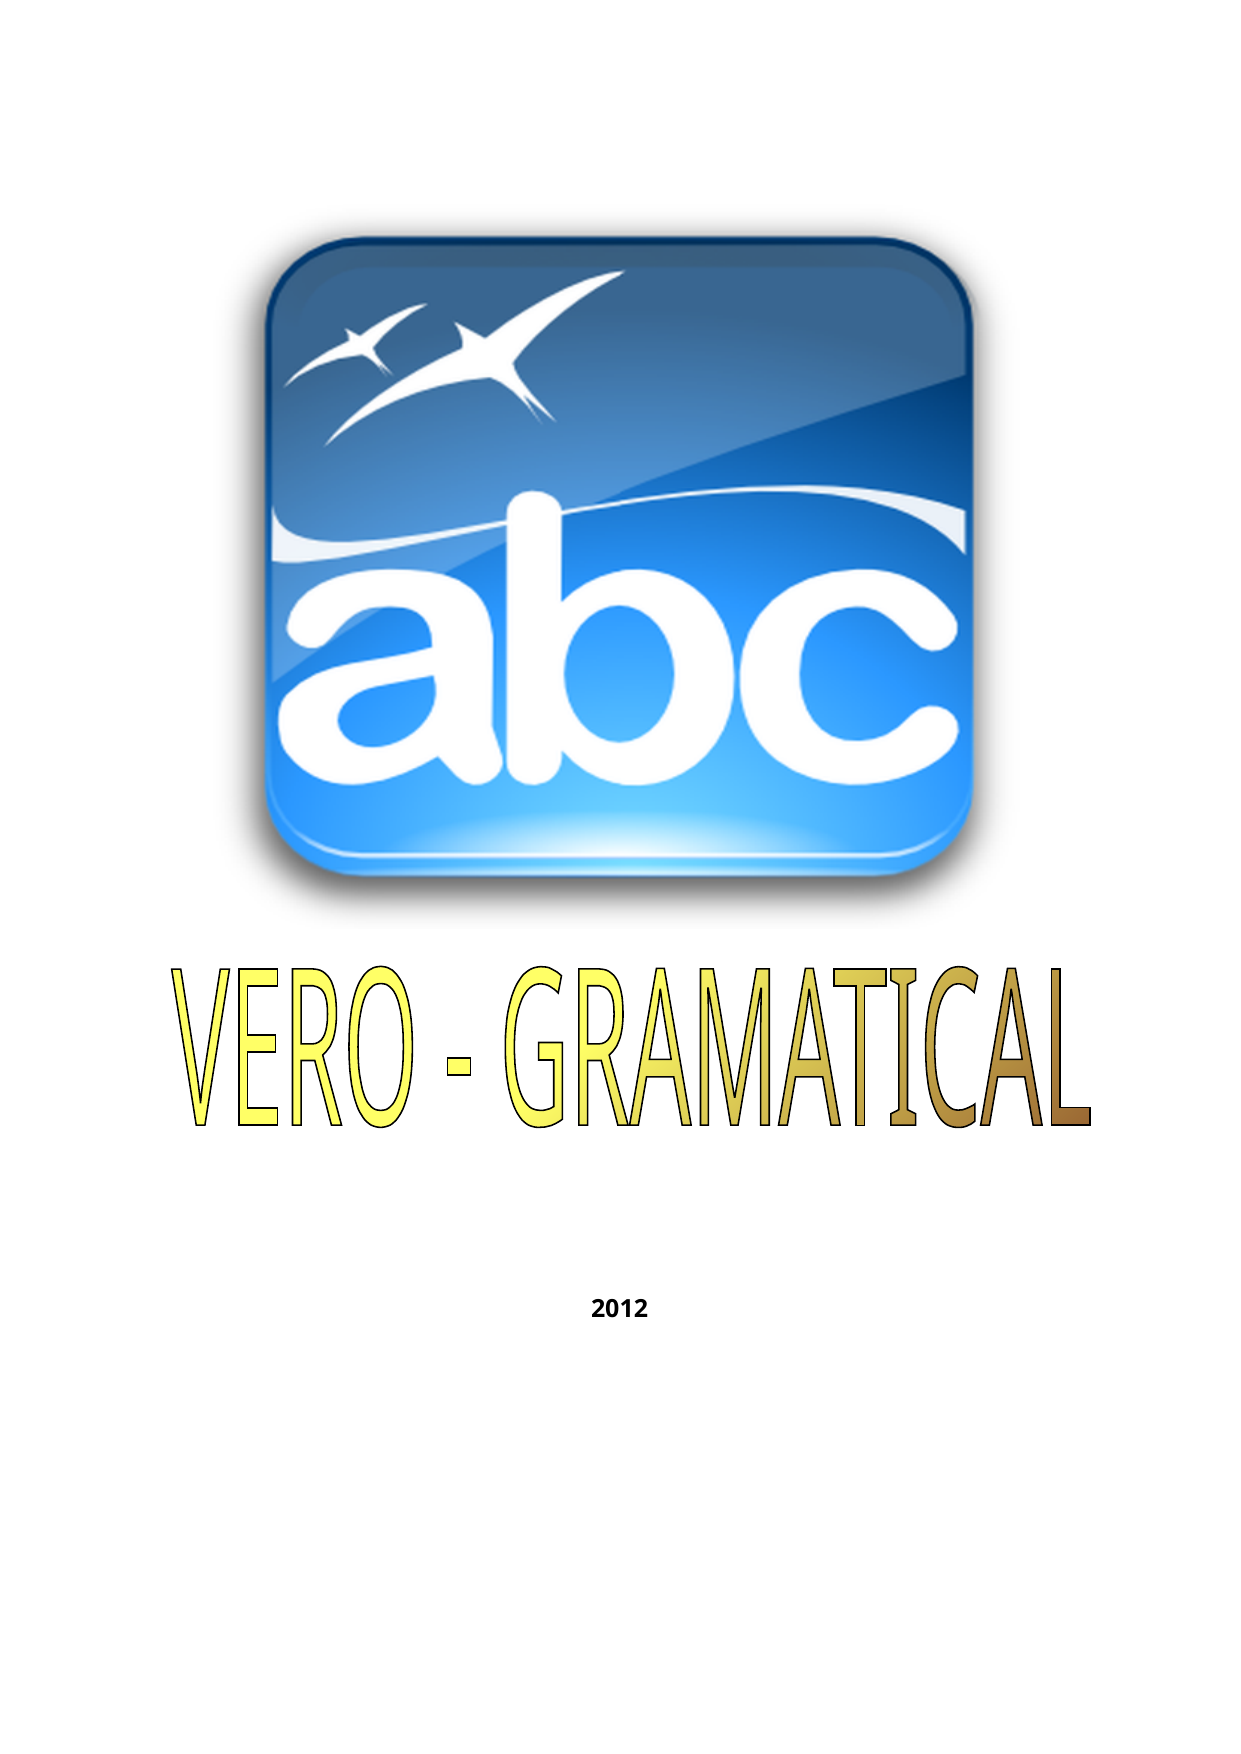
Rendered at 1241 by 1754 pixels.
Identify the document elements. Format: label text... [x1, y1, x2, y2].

text 2012 [117, 1291, 1122, 1325]
picture [213, 198, 1028, 929]
